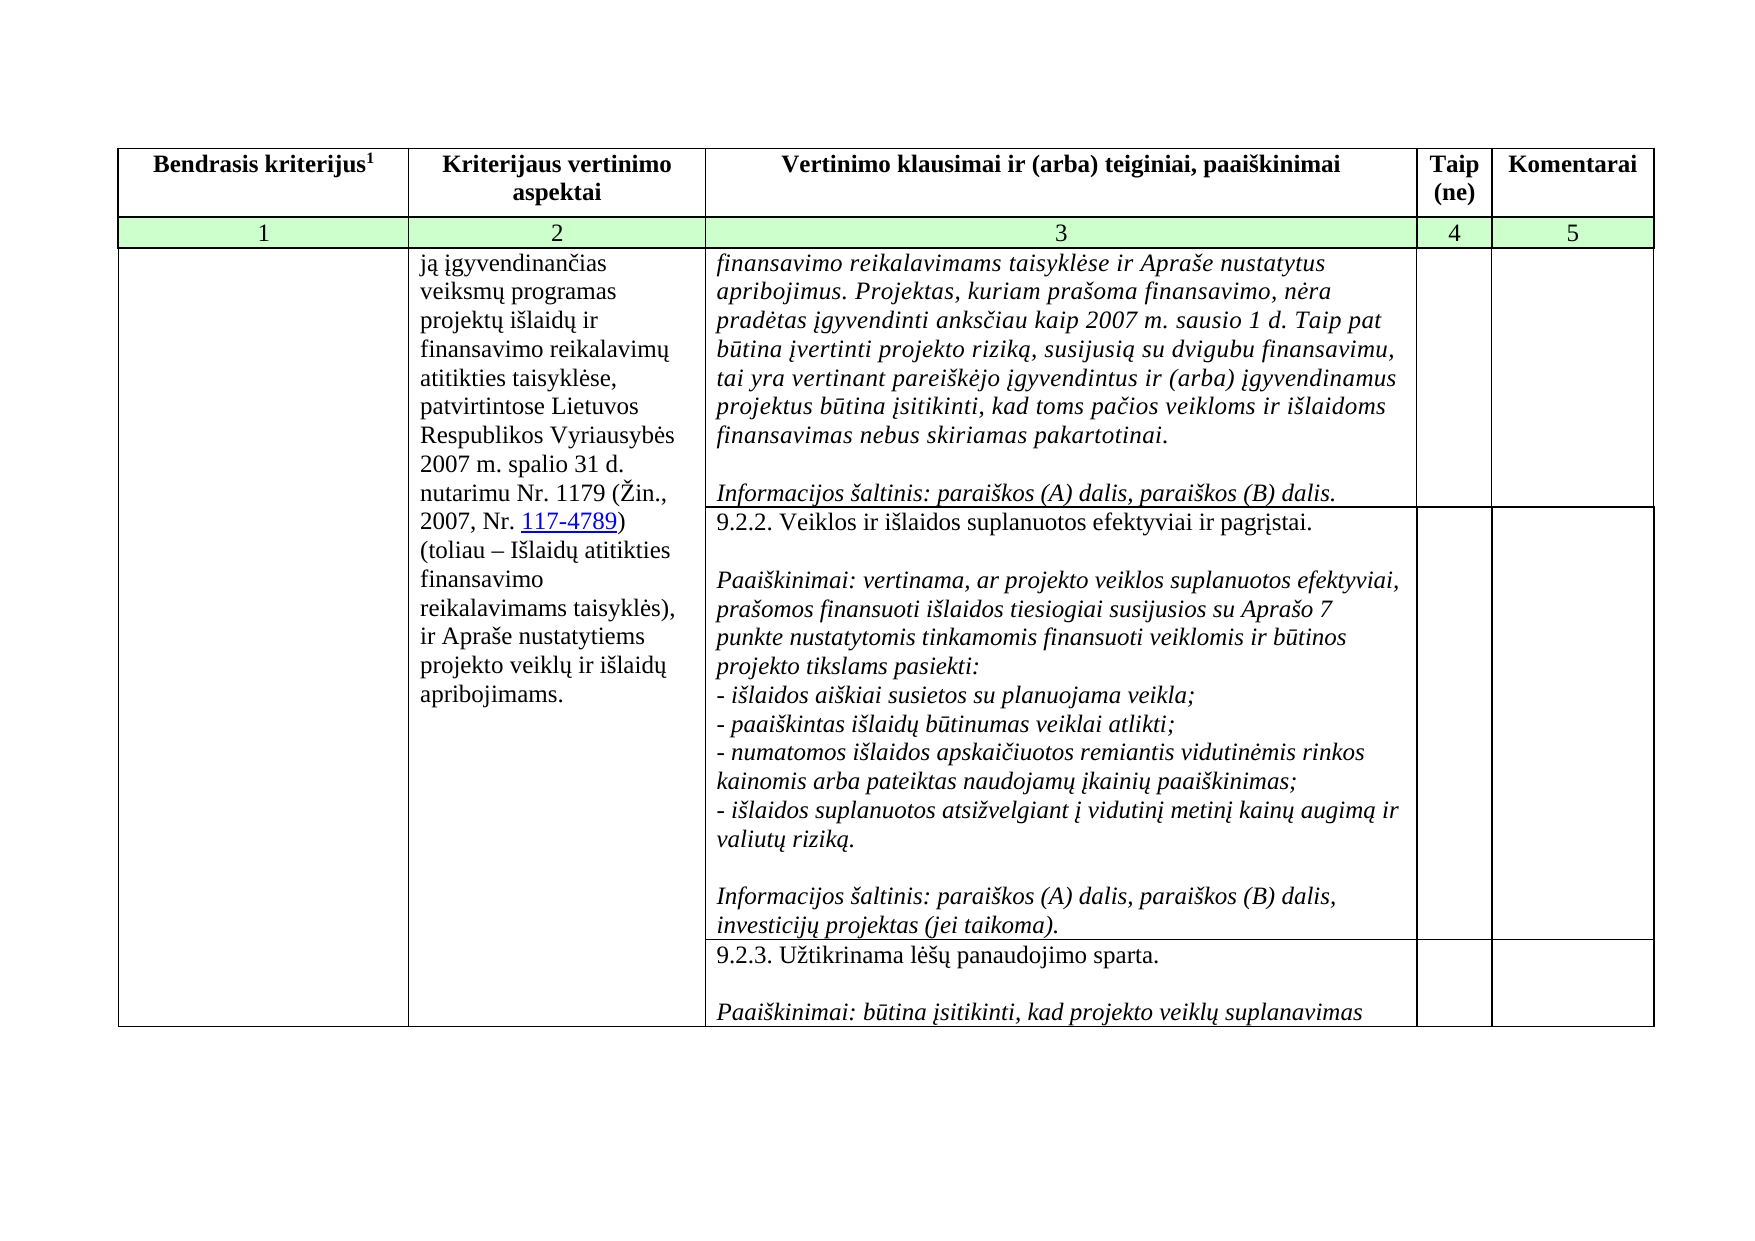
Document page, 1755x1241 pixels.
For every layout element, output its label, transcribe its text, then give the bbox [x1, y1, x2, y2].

table_cell [1493, 508, 1653, 939]
table_cell 9.2.3. Užtikrinama lėšų panaudojimo sparta. Paaiškinimai: būtina įsitikinti, kad projekto veiklų suplanavimas [706, 940, 1416, 1026]
table_cell [1417, 249, 1491, 506]
table_cell [119, 249, 408, 1026]
table_cell 4 [1418, 218, 1491, 247]
table_cell [1418, 940, 1491, 1026]
table_cell [1493, 940, 1653, 1026]
table_header Bendrasis kriterijus1 [119, 149, 408, 206]
table_cell [1418, 508, 1491, 939]
table_cell 2 [409, 218, 705, 247]
table_header Taip (ne) [1418, 149, 1491, 206]
table_cell ją įgyvendinančias veiksmų programas projektų išlaidų ir finansavimo reikalavimų atitikties taisyklėse, patvirtintose Lietuvos Respublikos Vyriausybės 2007 m. spalio 31 d. nutarimu Nr. 1179 (Žin., 2007, Nr. 117-4789) (toliau – Išlaidų atitikties finansavimo reikalavimams taisyklės), ir Apraše nustatytiems projekto veiklų ir išlaidų apribojimams. [409, 249, 705, 1026]
table_cell 1 [119, 218, 408, 247]
table_header Vertinimo klausimai ir (arba) teiginiai, paaiškinimai [706, 149, 1416, 206]
table_cell 9.2.2. Veiklos ir išlaidos suplanuotos efektyviai ir pagrįstai. Paaiškinimai: vertinama, ar projekto veiklos suplanuotos efektyviai, prašomos finansuoti išlaidos tiesiogiai susijusios su Aprašo 7 punkte nustatytomis tinkamomis finansuoti veiklomis ir būtinos projekto tikslams pasiekti: - išlaidos aiškiai susietos su planuojama veikla; - paaiškintas išlaidų būtinumas veiklai atlikti; - numatomos išlaidos apskaičiuotos remiantis vidutinėmis rinkos kainomis arba pateiktas naudojamų įkainių paaiškinimas; - išlaidos suplanuotos atsižvelgiant į vidutinį metinį kainų augimą ir valiutų riziką. Informacijos šaltinis: paraiškos (A) dalis, paraiškos (B) dalis, investicijų projektas (jei taikoma). [706, 508, 1416, 939]
table_cell 3 [706, 218, 1416, 247]
table_cell 5 [1493, 218, 1653, 247]
table_header Kriterijaus vertinimo aspektai [409, 149, 705, 206]
table_cell [1492, 249, 1653, 506]
table_cell [706, 206, 1416, 216]
table_cell finansavimo reikalavimams taisyklėse ir Apraše nustatytus apribojimus. Projektas, kuriam prašoma finansavimo, nėra pradėtas įgyvendinti anksčiau kaip 2007 m. sausio 1 d. Taip pat būtina įvertinti projekto riziką, susijusią su dvigubu finansavimu, tai yra vertinant pareiškėjo įgyvendintus ir (arba) įgyvendinamus projektus būtina įsitikinti, kad toms pačios veikloms ir išlaidoms finansavimas nebus skiriamas pakartotinai. Informacijos šaltinis: paraiškos (A) dalis, paraiškos (B) dalis. [706, 249, 1416, 506]
table_cell [1493, 206, 1653, 216]
table_cell [409, 206, 705, 216]
table_cell [1418, 206, 1491, 216]
table_cell [119, 206, 408, 216]
table_header Komentarai [1493, 149, 1653, 206]
